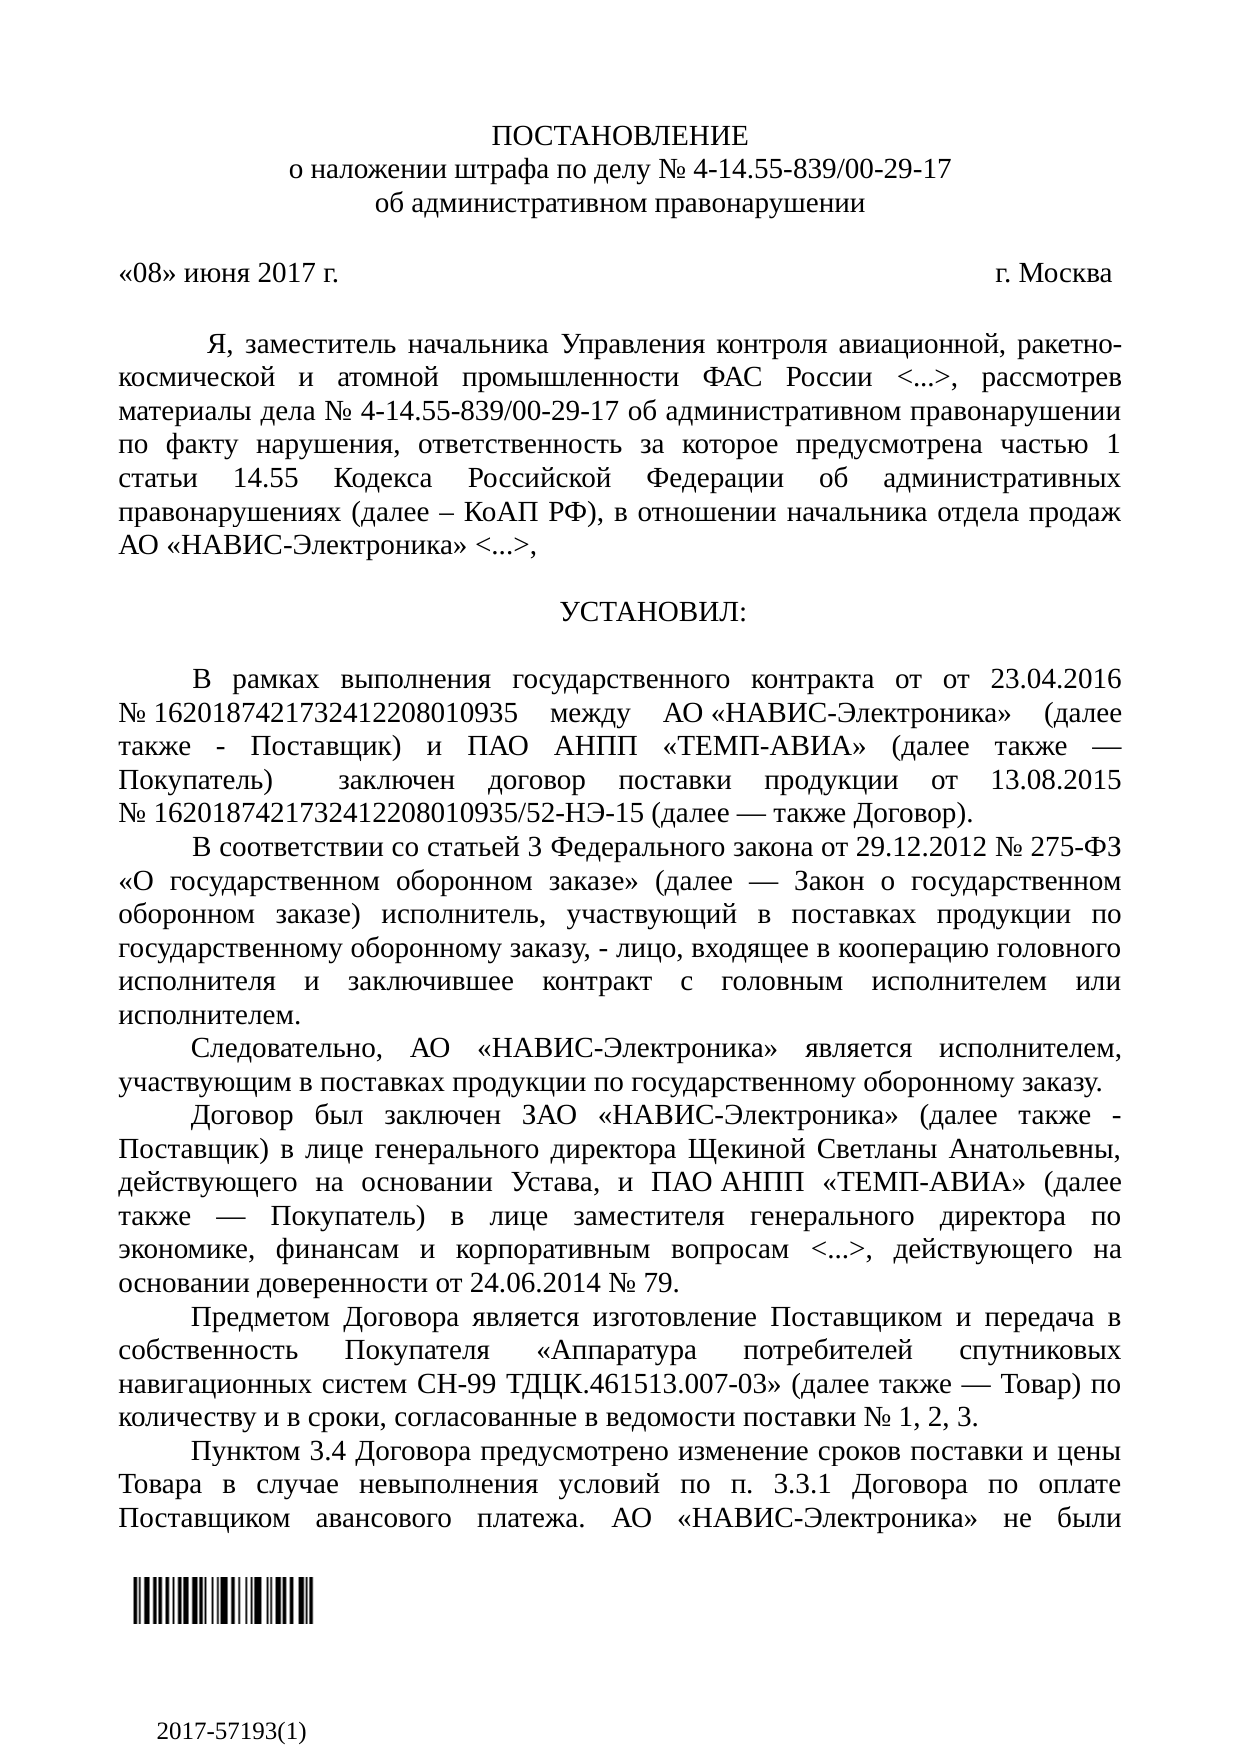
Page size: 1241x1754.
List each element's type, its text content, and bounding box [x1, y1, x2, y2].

text УСТАНОВИЛ: [118, 594, 1122, 628]
text Следовательно, АО «НАВИС-Электроника» является исполнителем, участвующим в поставках продукции по государственному оборонному заказу. [118, 1030, 1122, 1097]
text Я, заместитель начальника Управления контроля авиационной, ракетно-космической и атомной промышленности ФАС России <...>, рассмотрев материалы дела № 4-14.55-839/00-29-17 об административном правонарушении по факту нарушения, ответственность за которое предусмотрена частью 1 статьи 14.55 Кодекса Российской Федерации об административных правонарушениях (далее – КоАП РФ), в отношении начальника отдела продаж АО «НАВИС-Электроника» <...>, [118, 326, 1122, 561]
text «08» июня 2017 г. г. Москва [118, 256, 1122, 289]
text Предметом Договора является изготовление Поставщиком и передача в собственность Покупателя «Аппаратура потребителей спутниковых навигационных систем СН-99 ТДЦК.461513.007-03» (далее также — Товар) по количеству и в сроки, согласованные в ведомости поставки № 1, 2, 3. [118, 1299, 1122, 1433]
text В соответствии со статьей 3 Федерального закона от 29.12.2012 № 275-ФЗ «О государственном оборонном заказе» (далее — Закон о государственном оборонном заказе) исполнитель, участвующий в поставках продукции по государственному оборонному заказу, - лицо, входящее в кооперацию головного исполнителя и заключившее контракт с головным исполнителем или исполнителем. [118, 829, 1122, 1030]
text об административном правонарушении [118, 185, 1122, 219]
text В рамках выполнения государственного контракта от от 23.04.2016 № 1620187421732412208010935 между АО «НАВИС-Электроника» (далее также - Поставщик) и ПАО АНПП «ТЕМП-АВИА» (далее также — Покупатель) заключен договор поставки продукции от 13.08.2015 № 1620187421732412208010935/52-НЭ-15 (далее — также Договор). [118, 661, 1122, 829]
text ПОСТАНОВЛЕНИЕ [118, 118, 1122, 152]
text о наложении штрафа по делу № 4-14.55-839/00-29-17 [118, 152, 1122, 185]
text Договор был заключен ЗАО «НАВИС-Электроника» (далее также - Поставщик) в лице генерального директора Щекиной Светланы Анатольевны, действующего на основании Устава, и ПАО АНПП «ТЕМП-АВИА» (далее также — Покупатель) в лице заместителя генерального директора по экономике, финансам и корпоративным вопросам <...>, действующего на основании доверенности от 24.06.2014 № 79. [118, 1097, 1122, 1299]
text Пунктом 3.4 Договора предусмотрено изменение сроков поставки и цены Товара в случае невыполнения условий по п. 3.3.1 Договора по оплате Поставщиком авансового платежа. АО «НАВИС-Электроника» не были [118, 1433, 1122, 1533]
picture [118, 1577, 331, 1624]
